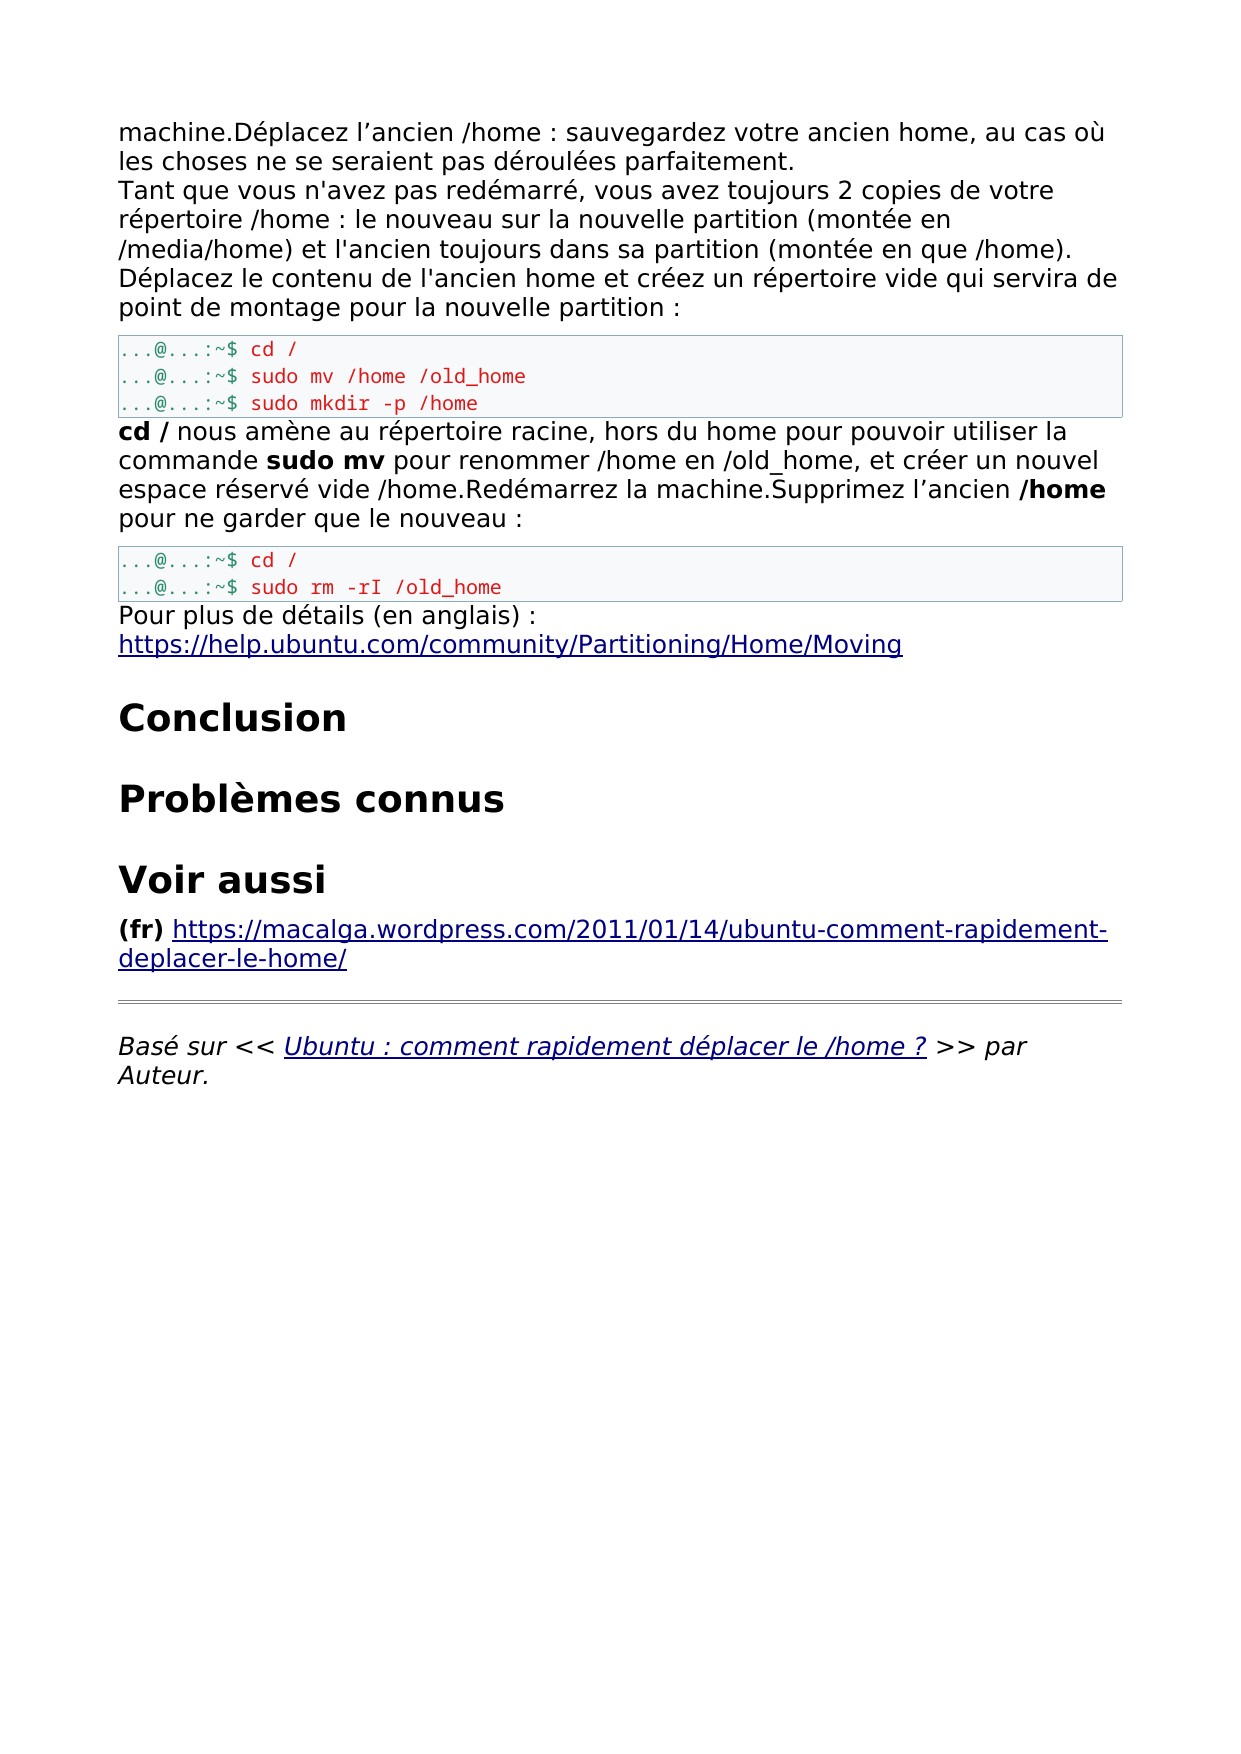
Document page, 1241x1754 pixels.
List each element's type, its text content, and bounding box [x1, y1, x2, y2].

subtitle Voir aussi [118, 859, 1122, 903]
text Pour plus de détails (en anglais) : https://help.ubuntu.com/community/Partitioning/Home/Moving [118, 602, 1122, 659]
text ...@...:~$ cd / ...@...:~$ sudo rm -rI /old_home [119, 547, 1122, 601]
text machine.Déplacez l’ancien /home : sauvegardez votre ancien home, au cas où les choses ne se seraient pas déroulées parfaitement. Tant que vous n'avez pas redémarré, vous avez toujours 2 copies de votre répertoire /home : le nouveau sur la nouvelle partition (montée en /media/home) et l'ancien toujours dans sa partition (montée en que /home). Déplacez le contenu de l'ancien home et créez un répertoire vide qui servira de point de montage pour la nouvelle partition : [118, 118, 1122, 322]
subtitle Problèmes connus [118, 778, 1122, 821]
text cd / nous amène au répertoire racine, hors du home pour pouvoir utiliser la commande sudo mv pour renommer /home en /old_home, et créer un nouvel espace réservé vide /home.Redémarrez la machine.Supprimez l’ancien /home pour ne garder que le nouveau : [118, 418, 1122, 533]
text (fr) https://macalga.wordpress.com/2011/01/14/ubuntu-comment-rapidement-deplacer-le-home/ [118, 915, 1122, 973]
subtitle Conclusion [118, 697, 1122, 740]
text ...@...:~$ cd / ...@...:~$ sudo mv /home /old_home ...@...:~$ sudo mkdir -p /home [119, 336, 1122, 417]
text Basé sur << Ubuntu : comment rapidement déplacer le /home ? >> par Auteur. [118, 1032, 1122, 1091]
